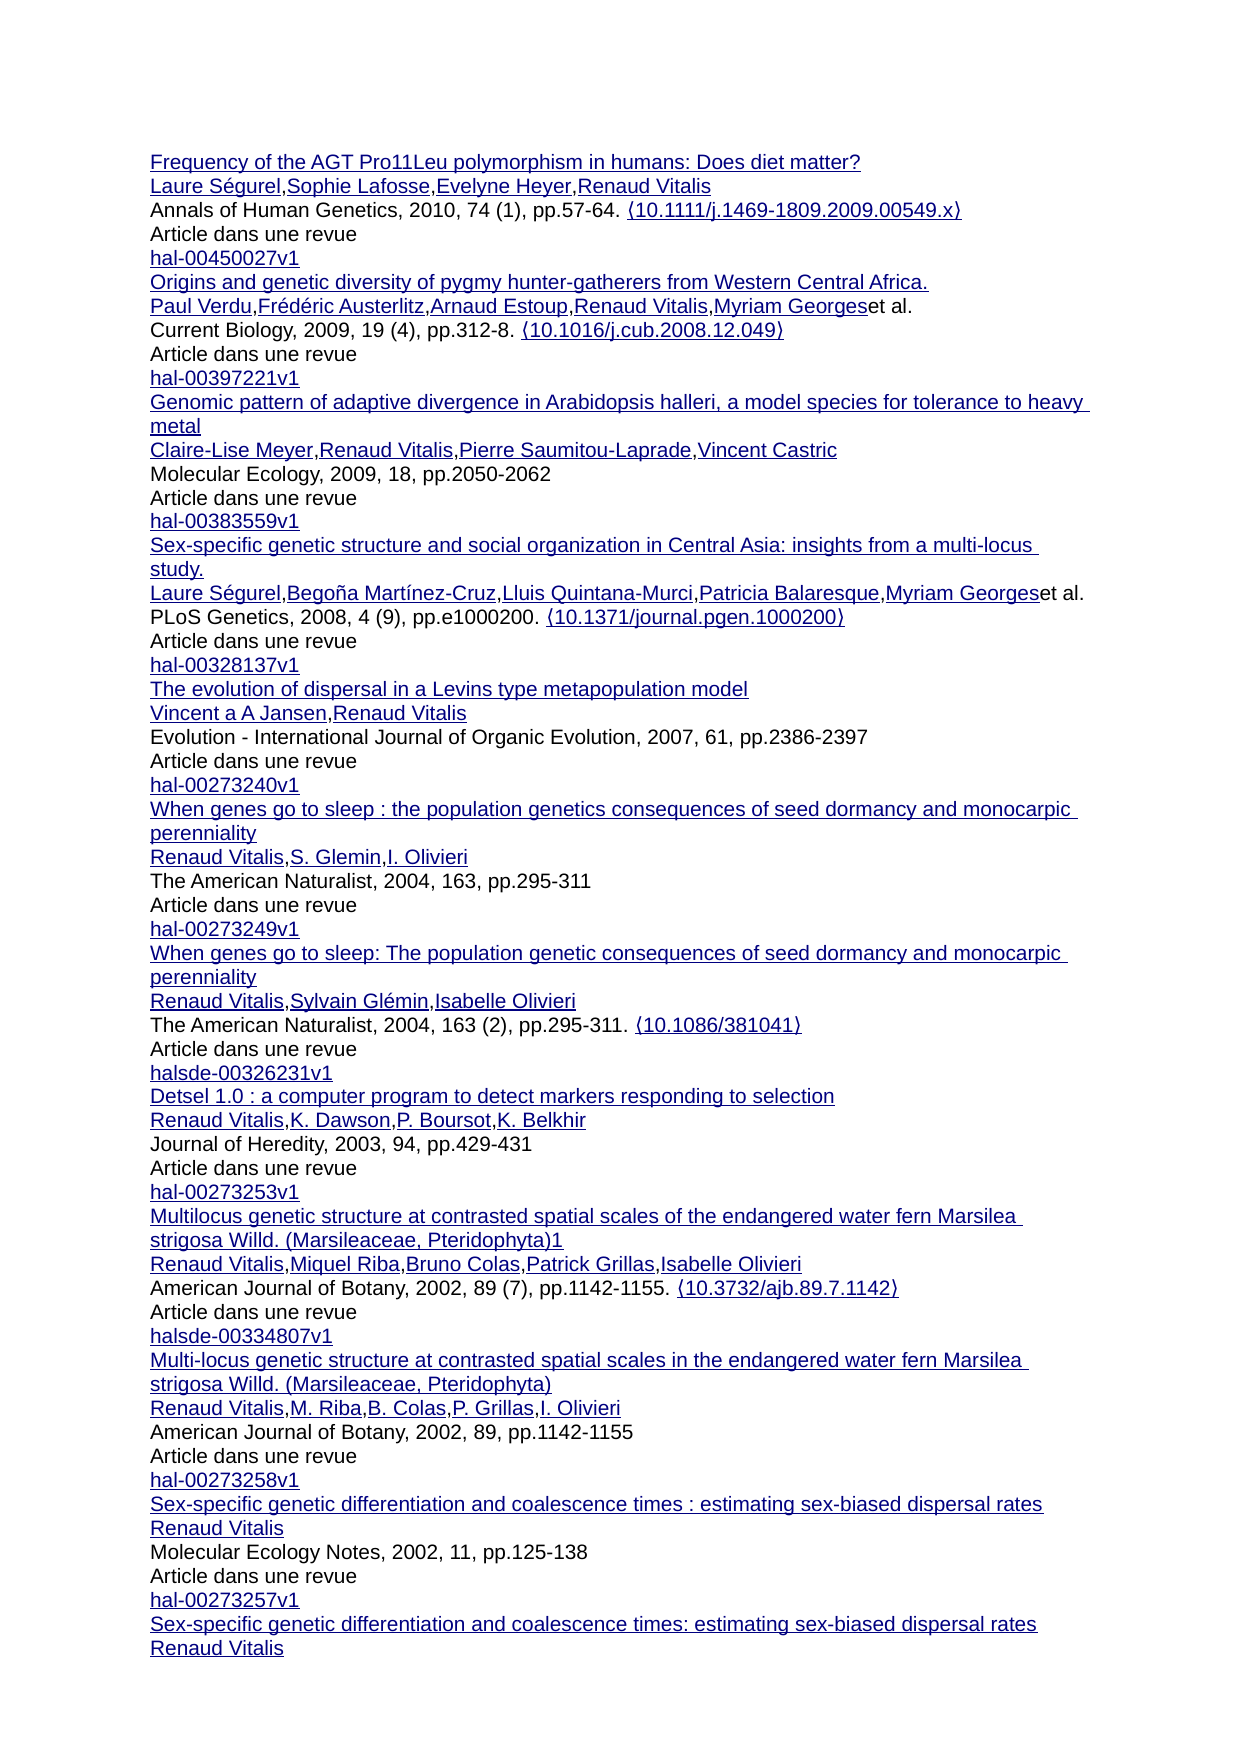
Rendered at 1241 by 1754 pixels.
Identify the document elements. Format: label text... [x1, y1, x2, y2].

table_cell When genes go to sleep: The population genetic consequences of seed dormancy and monocarpic perenniality Renaud Vitalis,Sylvain Glémin,Isabelle Olivieri The American Naturalist, 2004, 163 (2), pp.295-311. ⟨10.1086/381041⟩ Article dans une revue halsde-00326231v1 [150, 941, 1090, 1084]
table_cell Sex-specific genetic structure and social organization in Central Asia: insights from a multi-locus study. Laure Ségurel,Begoña Martínez-Cruz,Lluis Quintana-Murci,Patricia Balaresque,Myriam Georgeset al. PLoS Genetics, 2008, 4 (9), pp.e1000200. ⟨10.1371/journal.pgen.1000200⟩ Article dans une revue hal-00328137v1 [150, 533, 1090, 677]
table_cell The evolution of dispersal in a Levins type metapopulation model Vincent a A Jansen,Renaud Vitalis Evolution - International Journal of Organic Evolution, 2007, 61, pp.2386-2397 Article dans une revue hal-00273240v1 [150, 677, 1090, 797]
table_cell Sex-specific genetic differentiation and coalescence times : estimating sex-biased dispersal rates Renaud Vitalis Molecular Ecology Notes, 2002, 11, pp.125-138 Article dans une revue hal-00273257v1 [150, 1492, 1090, 1611]
table_cell Genomic pattern of adaptive divergence in Arabidopsis halleri, a model species for tolerance to heavy [150, 390, 1090, 411]
table_cell When genes go to sleep : the population genetics consequences of seed dormancy and monocarpic perenniality Renaud Vitalis,S. Glemin,I. Olivieri The American Naturalist, 2004, 163, pp.295-311 Article dans une revue hal-00273249v1 [150, 797, 1090, 941]
table_cell Detsel 1.0 : a computer program to detect markers responding to selection Renaud Vitalis,K. Dawson,P. Boursot,K. Belkhir Journal of Heredity, 2003, 94, pp.429-431 Article dans une revue hal-00273253v1 [150, 1084, 1090, 1204]
table_cell metal Claire-Lise Meyer,Renaud Vitalis,Pierre Saumitou-Laprade,Vincent Castric Molecular Ecology, 2009, 18, pp.2050-2062 Article dans une revue hal-00383559v1 [150, 412, 1090, 533]
table_cell Sex-specific genetic differentiation and coalescence times: estimating sex-biased dispersal rates Renaud Vitalis [150, 1611, 1090, 1659]
table_cell Frequency of the AGT Pro11Leu polymorphism in humans: Does diet matter? Laure Ségurel,Sophie Lafosse,Evelyne Heyer,Renaud Vitalis Annals of Human Genetics, 2010, 74 (1), pp.57-64. ⟨10.1111/j.1469-1809.2009.00549.x⟩ Article dans une revue hal-00450027v1 [150, 150, 1090, 270]
table_cell Origins and genetic diversity of pygmy hunter-gatherers from Western Central Africa. Paul Verdu,Frédéric Austerlitz,Arnaud Estoup,Renaud Vitalis,Myriam Georgeset al. Current Biology, 2009, 19 (4), pp.312-8. ⟨10.1016/j.cub.2008.12.049⟩ Article dans une revue hal-00397221v1 [150, 270, 1090, 389]
table_cell Multilocus genetic structure at contrasted spatial scales of the endangered water fern Marsilea strigosa Willd. (Marsileaceae, Pteridophyta)1 Renaud Vitalis,Miquel Riba,Bruno Colas,Patrick Grillas,Isabelle Olivieri American Journal of Botany, 2002, 89 (7), pp.1142-1155. ⟨10.3732/ajb.89.7.1142⟩ Article dans une revue halsde-00334807v1 [150, 1204, 1090, 1348]
table_cell Multi-locus genetic structure at contrasted spatial scales in the endangered water fern Marsilea strigosa Willd. (Marsileaceae, Pteridophyta) Renaud Vitalis,M. Riba,B. Colas,P. Grillas,I. Olivieri American Journal of Botany, 2002, 89, pp.1142-1155 Article dans une revue hal-00273258v1 [150, 1348, 1090, 1492]
